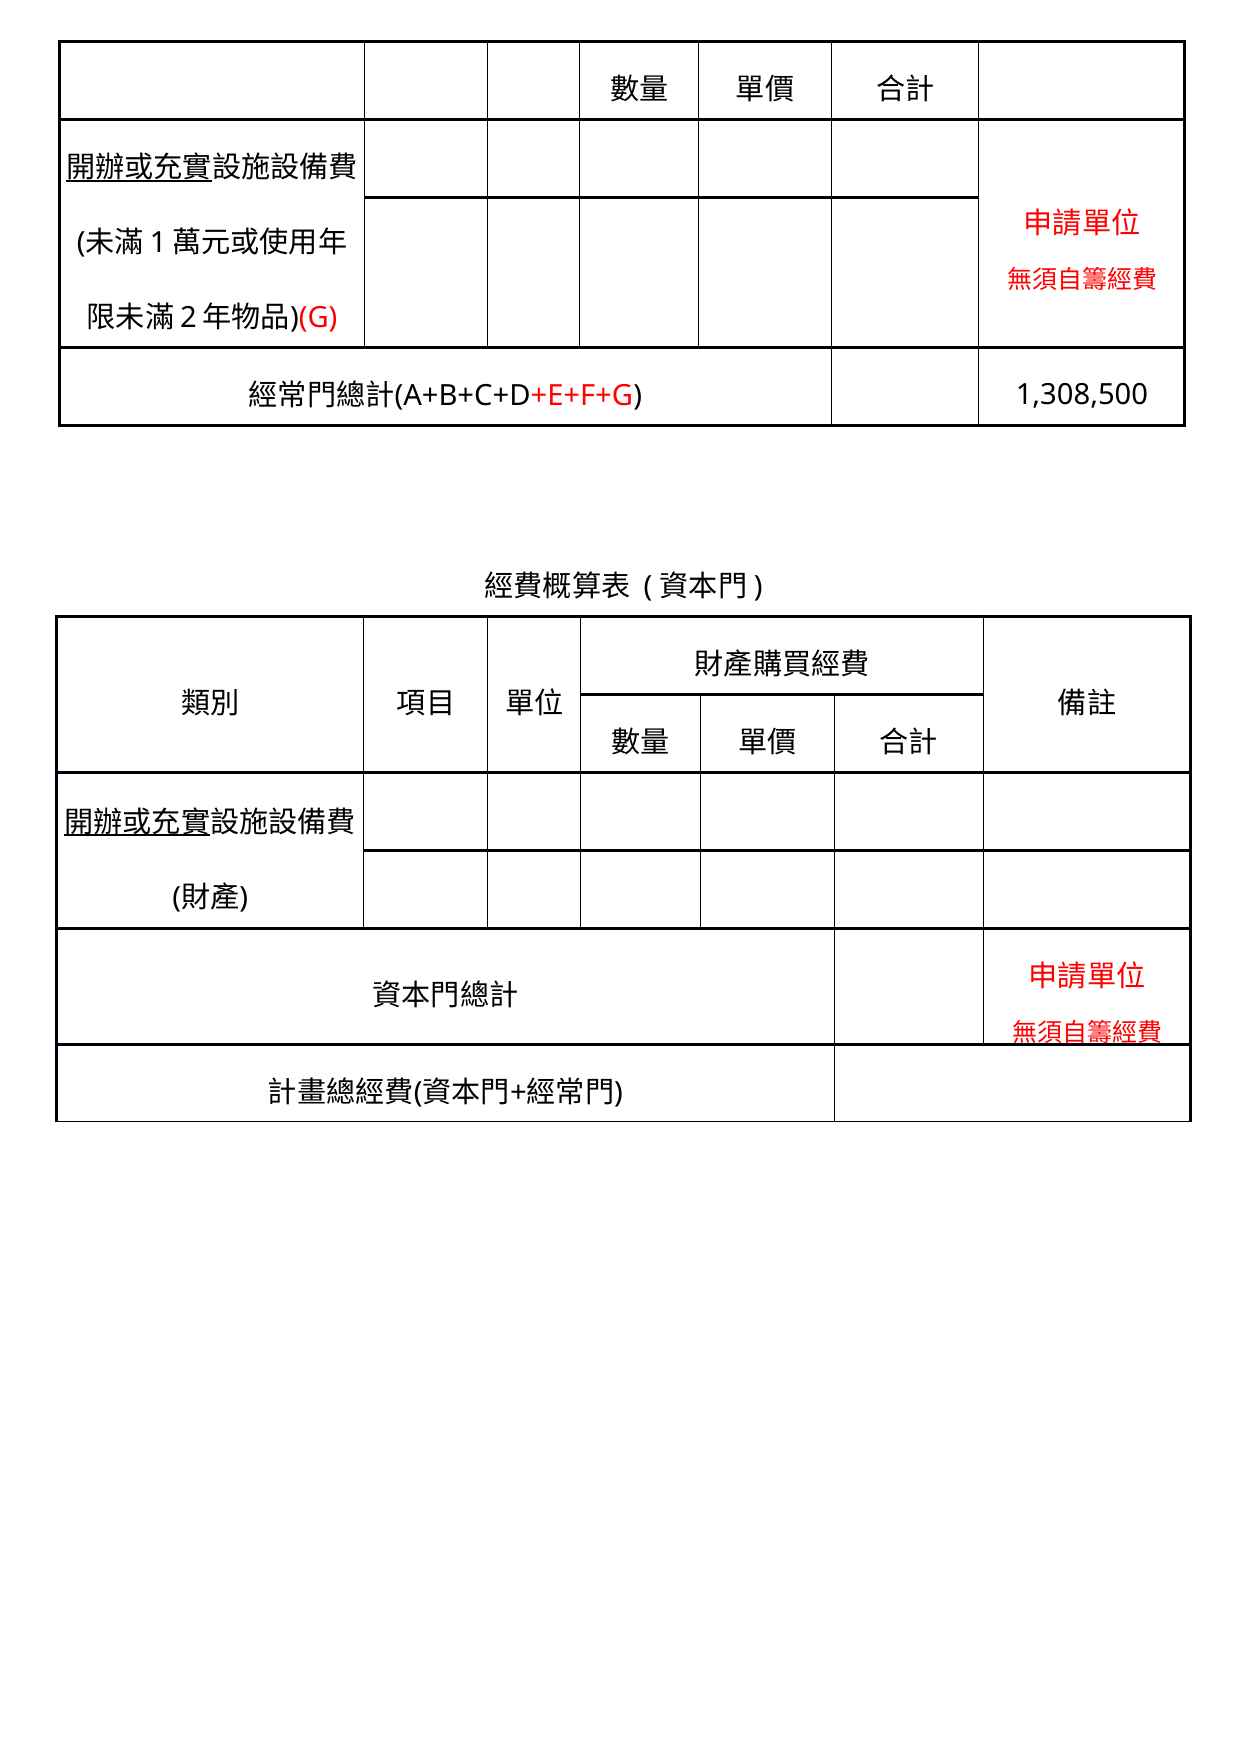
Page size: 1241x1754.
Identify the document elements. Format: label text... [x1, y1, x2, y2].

table_cell [56, 465, 1191, 540]
table_cell [832, 349, 978, 424]
table_cell 單價 [701, 696, 834, 771]
table_cell 備註 [984, 618, 1189, 771]
table_cell [365, 199, 487, 346]
table_cell 開辦或充實設施設備費(財產) [58, 774, 363, 927]
table_cell [699, 121, 831, 196]
table_cell [835, 1046, 1189, 1121]
table_cell [488, 121, 579, 196]
table_cell 單位 [488, 618, 580, 771]
table_cell 申請單位 無須自籌經費 [979, 121, 1183, 346]
table_cell 經常門總計(A+B+C+D+E+F+G) [61, 349, 831, 424]
table_cell 資本門總計 [58, 930, 834, 1043]
table_cell [488, 199, 579, 346]
table_cell [832, 199, 978, 346]
table_cell 數量 [581, 696, 700, 771]
table_cell [699, 199, 831, 346]
table_cell [984, 852, 1189, 927]
table_cell [488, 774, 580, 849]
table_cell 開辦或充實設施設備費(未滿1萬元或使用年限未滿2年物品)(G) [61, 121, 364, 346]
table_cell [364, 774, 487, 849]
table_cell 經費概算表 ( 資本門 ) [56, 540, 1191, 615]
table_header [979, 43, 1183, 118]
table_cell [835, 852, 983, 927]
table_cell [581, 774, 700, 849]
table_header [365, 43, 487, 118]
table_cell 財產購買經費 [581, 618, 983, 693]
table_cell [56, 39, 1191, 465]
table_cell [832, 121, 978, 196]
table_cell [701, 852, 834, 927]
table_cell 合計 [832, 43, 978, 118]
table_cell 數量 [580, 43, 698, 118]
table_cell [365, 121, 487, 196]
table_cell 項目 [364, 618, 487, 771]
table_header [61, 43, 364, 118]
table_header [488, 43, 579, 118]
table_cell [580, 121, 698, 196]
table_cell [984, 774, 1189, 849]
table_cell 單價 [699, 43, 831, 118]
table_cell [488, 852, 580, 927]
table_cell 計畫總經費(資本門+經常門) [58, 1046, 834, 1121]
table_cell 類別 [58, 618, 363, 771]
table_cell [580, 199, 698, 346]
table_cell 申請單位 無須自籌經費 [984, 930, 1189, 1043]
table_cell [364, 852, 487, 927]
table_cell [835, 774, 983, 849]
table_cell [581, 852, 700, 927]
table_cell 合計 [835, 696, 983, 771]
table_cell [701, 774, 834, 849]
table_cell 1,308,500 [979, 349, 1183, 424]
table_cell [835, 930, 983, 1043]
